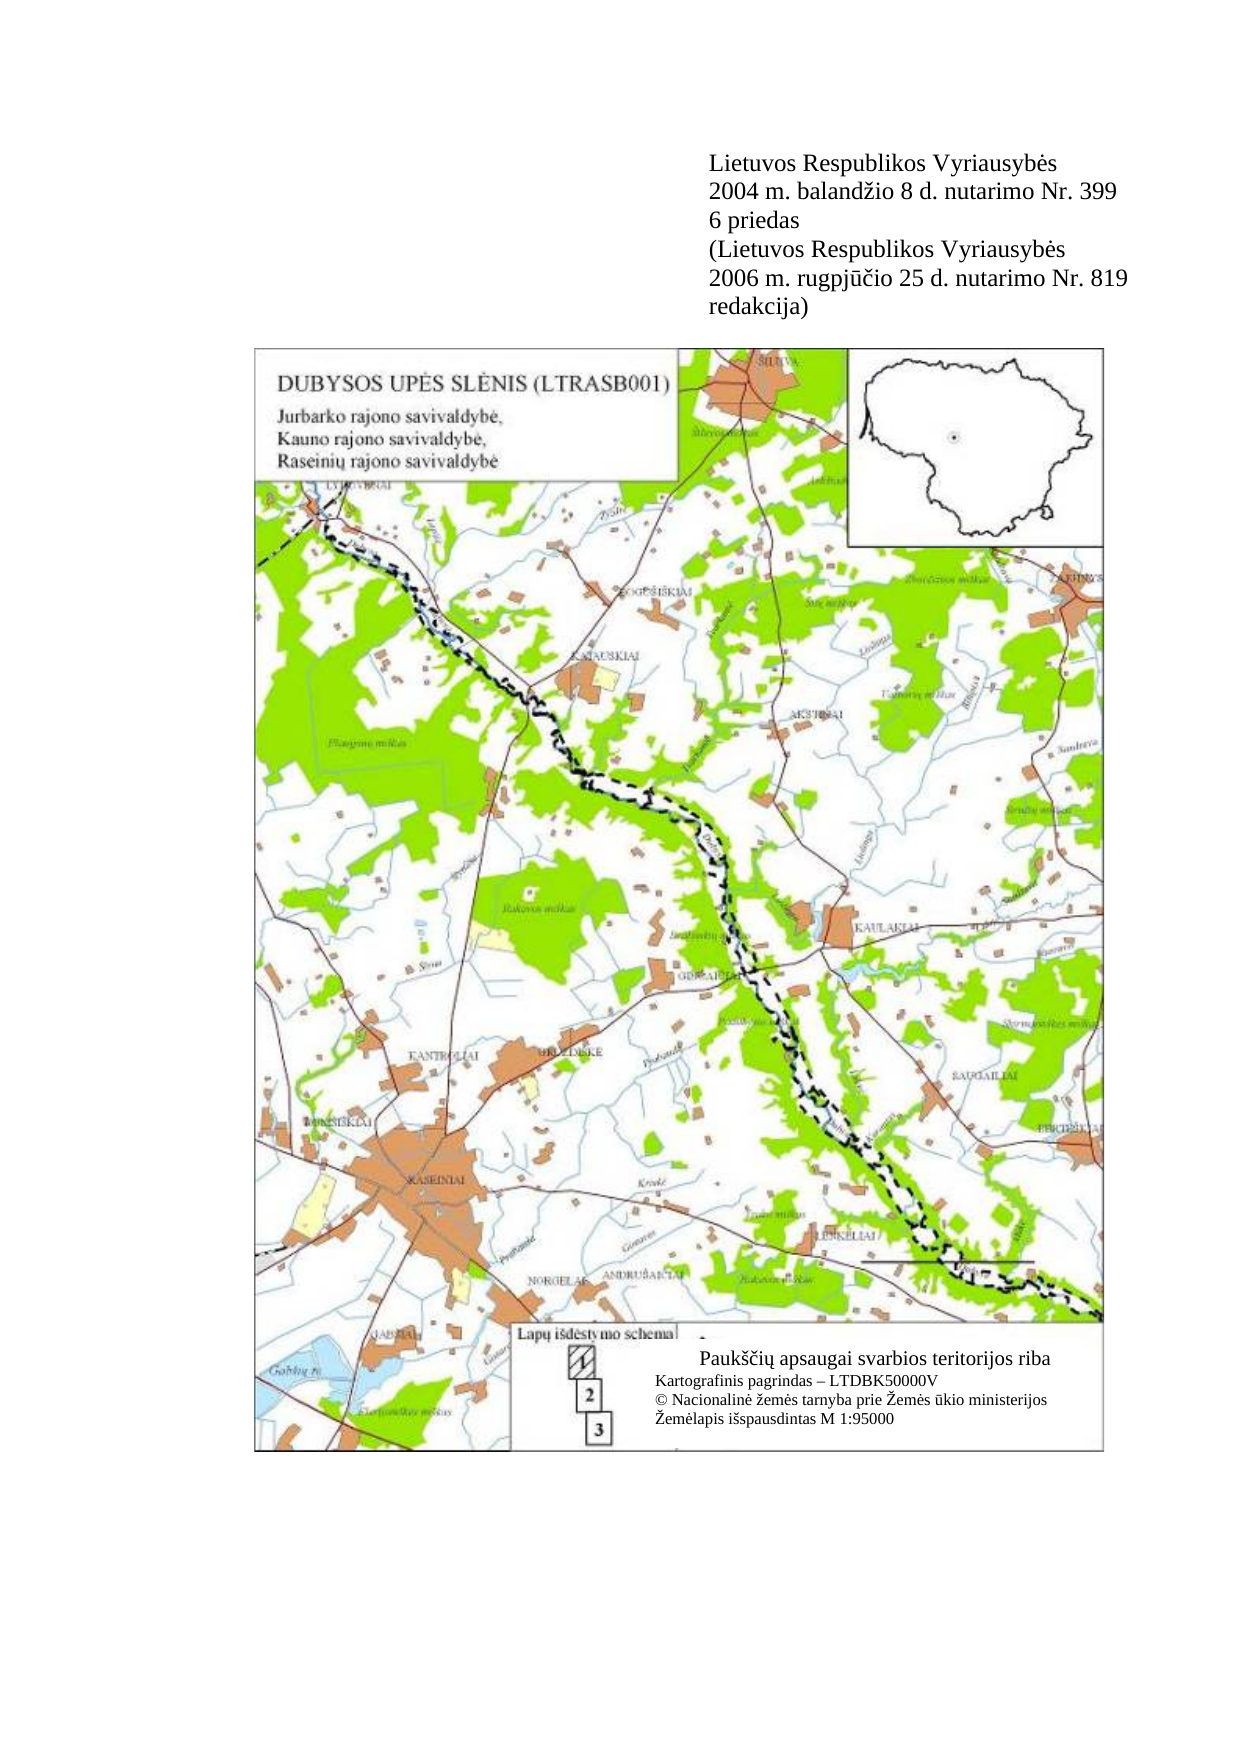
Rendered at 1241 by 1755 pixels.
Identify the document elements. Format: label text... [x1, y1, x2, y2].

text redakcija) [177, 291, 1181, 320]
text Lietuvos Respublikos Vyriausybės [177, 148, 1181, 176]
text 2004 m. balandžio 8 d. nutarimo Nr. 399 [177, 176, 1181, 205]
text (Lietuvos Respublikos Vyriausybės [177, 234, 1181, 263]
text Žemėlapis išspausdintas M 1:95000 [655, 1409, 1068, 1428]
text 2006 m. rugpjūčio 25 d. nutarimo Nr. 819 [177, 263, 1181, 291]
text Kartografinis pagrindas – LTDBK50000V © Nacionalinė žemės tarnyba prie Žemės ūkio ministerijos [655, 1370, 1068, 1409]
text Paukščių apsaugai svarbios teritorijos riba [655, 1346, 1068, 1370]
text 6 priedas [177, 205, 1181, 234]
